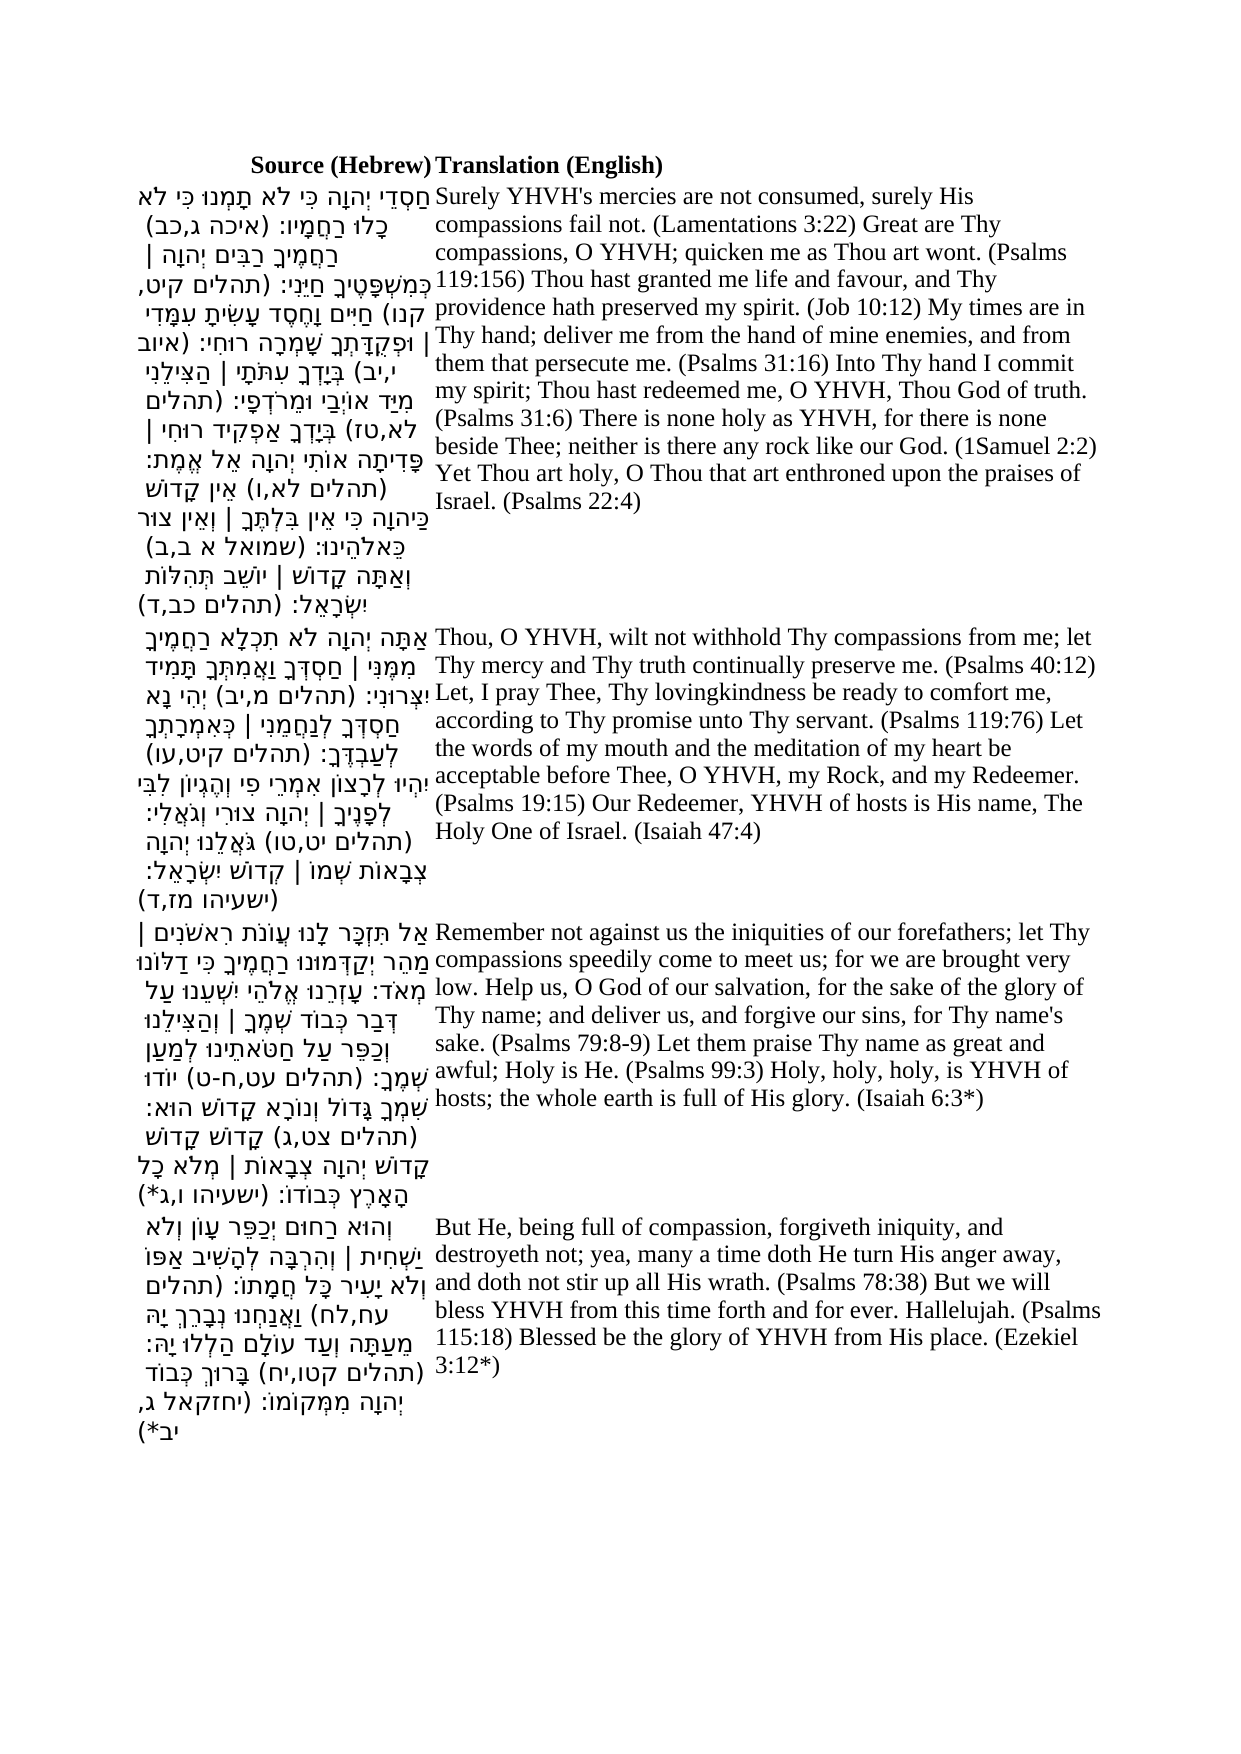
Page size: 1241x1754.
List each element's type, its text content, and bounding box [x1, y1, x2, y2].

table_cell But He, being full of compassion, forgiveth iniquity, and destroyeth not; yea, many a time doth He turn His anger away, and doth not stir up all His wrath. (Psalms 78:38) But we will bless YHVH from this time forth and for ever. Hallelujah. (Psalms 115:18) Blessed be the glory of YHVH from His place. (Ezekiel 3:12*) [433, 1211, 1105, 1447]
table_header Translation (English) [433, 150, 1105, 181]
table_cell Surely YHVH's mercies are not consumed, surely His compassions fail not. (Lamentations 3:22) Great are Thy compassions, O YHVH; quicken me as Thou art wont. (Psalms 119:156) Thou hast granted me life and favour, and Thy providence hath preserved my spirit. (Job 10:12) My times are in Thy hand; deliver me from the hand of mine enemies, and from them that persecute me. (Psalms 31:16) Into Thy hand I commit my spirit; Thou hast redeemed me, O YHVH, Thou God of truth. (Psalms 31:6) There is none holy as YHVH, for there is none beside Thee; neither is there any rock like our God. (1Samuel 2:2) Yet Thou art holy, O Thou that art enthroned upon the praises of Israel. (Psalms 22:4) [433, 181, 1105, 621]
table_cell Remember not against us the iniquities of our forefathers; let Thy compassions speedily come to meet us; for we are brought very low. Help us, O God of our salvation, for the sake of the glory of Thy name; and deliver us, and forgive our sins, for Thy name's sake. (Psalms 79:8-9) Let them praise Thy name as great and awful; Holy is He. (Psalms 99:3) Holy, holy, holy, is YHVH of hosts; the whole earth is full of His glory. (Isaiah 6:3*) [433, 916, 1105, 1211]
table_cell Thou, O YHVH, wilt not withhold Thy compassions from me; let Thy mercy and Thy truth continually preserve me. (Psalms 40:12) Let, I pray Thee, Thy lovingkindness be ready to comfort me, according to Thy promise unto Thy servant. (Psalms 119:76) Let the words of my mouth and the meditation of my heart be acceptable before Thee, O YHVH, my Rock, and my Redeemer. (Psalms 19:15) Our Redeemer, YHVH of hosts is His name, The Holy One of Israel. (Isaiah 47:4) [433, 621, 1105, 916]
table_cell אַל תִּזְכָּר לָנוּ עֲוֹנֹת רִאשֹׁנִים | מַהֵר יְקַדְּמוּנוּ רַחֲמֶיךָ כִּי דַלּוֹנוּ מְאֹד: עָזְרֵנוּ אֱלֹהֵי יִשְׁעֵנוּ עַל דְּבַר כְּבוֹד שְׁמֶךָ | וְהַצִּילֵנוּ וְכַפֵּר עַל חַטֹּאתֵינוּ לְמַעַן שְׁמֶךָ: (תהלים עט,ח-ט) יוֹדוּ שִׁמְךָ גָּדוֹל וְנוֹרָא קָדוֹשׁ הוּא: (תהלים צט,ג) קָדוֹשׁ קָדוֹשׁ קָדוֹשׁ יְהוָה צְבָאוֹת | מְלֹא כָל הָאָרֶץ כְּבוֹדוֹ: (ישעיהו ו,ג*) [135, 916, 433, 1211]
table_header Source (Hebrew) [135, 150, 433, 181]
table_cell וְהוּא רַחוּם יְכַפֵּר עָוֹן וְלֹא יַשְׁחִית | וְהִרְבָּה לְהָשִׁיב אַפּוֹ וְלֹא יָעִיר כָּל חֲמָתוֹ: (תהלים עח,לח) וַאֲנַחְנוּ נְבָרֵךְ יָהּ מֵעַתָּה וְעַד עוֹלָם הַלְלוּ יָהּ: (תהלים קטו,יח) בָּרוּךְ כְּבוֹד יְהוָה מִמְּקוֹמוֹ: (יחזקאל ג,יב*) [135, 1211, 433, 1447]
table_cell חַסְדֵי יְהוָה כִּי לֹא תָמְנוּ כִּי לֹא כָלוּ רַחֲמָיו: (איכה ג,כב) רַחֲמֶיךָ רַבִּים יְהוָה | כְּמִשְׁפָּטֶיךָ חַיֵּנִי: (תהלים קיט,קנו) חַיִּים וָחֶסֶד עָשִׂיתָ עִמָּדִי | וּפְקֻדָּתְךָ שָׁמְרָה רוּחִי: (איוב י,יב) בְּיָדְךָ עִתֹּתָי | הַצִּילֵנִי מִיַּד אוֹיְבַי וּמֵרֹדְפָי: (תהלים לא,טז) בְּיָדְךָ אַפְקִיד רוּחִי | פָּדִיתָה אוֹתִי יְהוָה אֵל אֱמֶת: (תהלים לא,ו) אֵין קָדוֹשׁ כַּיהוָה כִּי אֵין בִּלְתֶּךָ | וְאֵין צוּר כֵּאלֹהֵינוּ: (שמואל א ב,ב) וְאַתָּה קָדוֹשׁ | יוֹשֵׁב תְּהִלּוֹת יִשְׂרָאֵל: (תהלים כב,ד) [135, 181, 433, 621]
table_cell אַתָּה יְהוָה לֹא תִכְלָא רַחֲמֶיךָ מִמֶּנִּי | חַסְדְּךָ וַאֲמִתְּךָ תָּמִיד יִצְּרוּנִי: (תהלים מ,יב) יְהִי נָא חַסְדְּךָ לְנַחֲמֵנִי | כְּאִמְרָתְךָ לְעַבְדֶּךָ: (תהלים קיט,עו) יִהְיוּ לְרָצוֹן אִמְרֵי פִי וְהֶגְיוֹן לִבִּי לְפָנֶיךָ | יְהוָה צוּרִי וְגֹאֲלִי: (תהלים יט,טו) גֹּאֲלֵנוּ יְהוָה צְבָאוֹת שְׁמוֹ | קְדוֹשׁ יִשְׂרָאֵל: (ישעיהו מז,ד) [135, 621, 433, 916]
